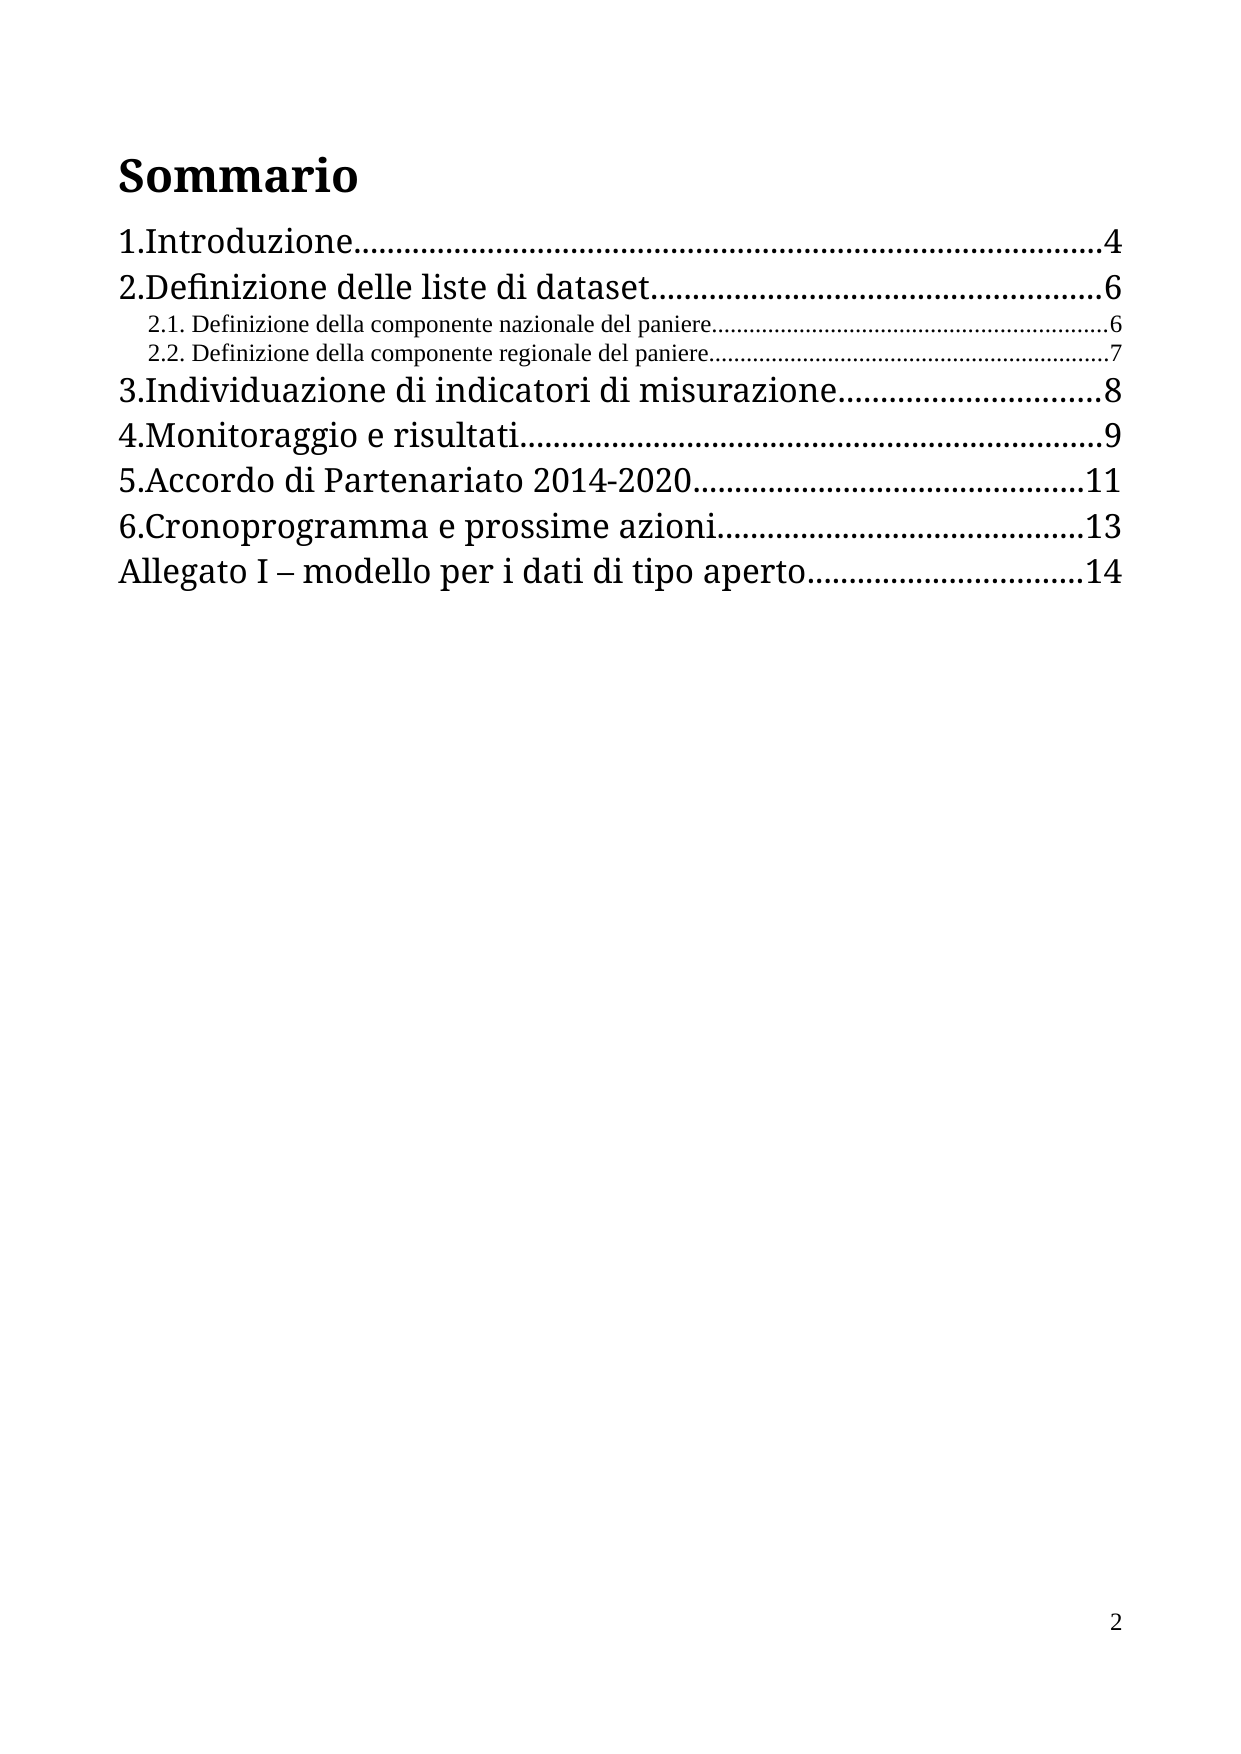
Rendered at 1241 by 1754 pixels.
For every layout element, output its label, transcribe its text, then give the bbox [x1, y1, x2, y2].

text Allegato I – modello per i dati di tipo aperto 14 [118, 548, 1122, 593]
subtitle Sommario [118, 143, 1122, 206]
text 6.Cronoprogramma e prossime azioni 13 [118, 503, 1122, 548]
text 5.Accordo di Partenariato 2014-2020 11 [118, 457, 1122, 503]
text 3.Individuazione di indicatori di misurazione 8 [118, 366, 1122, 412]
text 1.Introduzione 4 [118, 218, 1122, 263]
text 2.Definizione delle liste di dataset 6 [118, 263, 1122, 309]
text 2.2. Definizione della componente regionale del paniere 7 [148, 338, 1122, 366]
text 4.Monitoraggio e risultati 9 [118, 412, 1122, 457]
text 2.1. Definizione della componente nazionale del paniere 6 [148, 309, 1122, 338]
